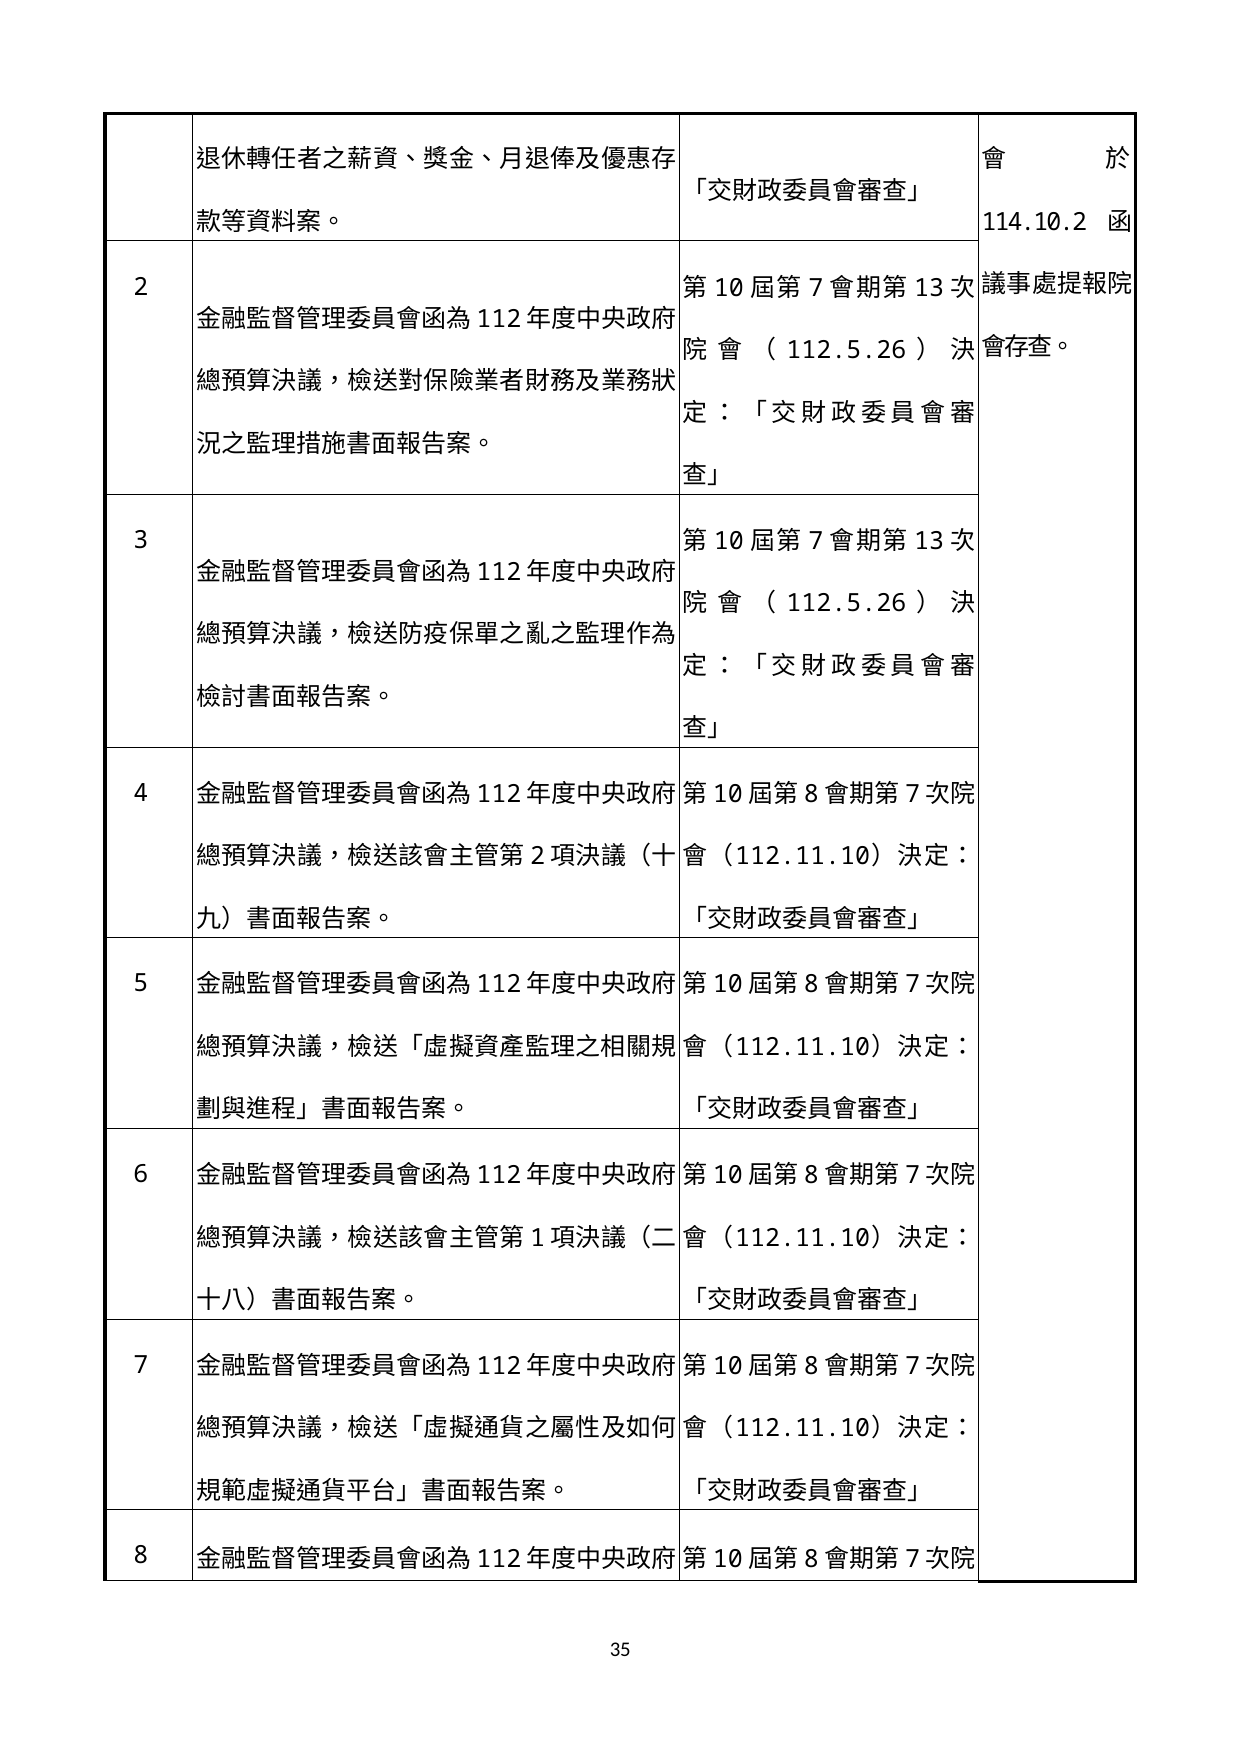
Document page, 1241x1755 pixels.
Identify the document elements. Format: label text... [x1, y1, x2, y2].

table_cell 金融監督管理委員會函為112年度中央政府總預算決議，檢送該會主管第2項決議（十九）書面報告案。 [193, 748, 679, 937]
table_cell 金融監督管理委員會函為112年度中央政府總預算決議，檢送「虛擬資產監理之相關規劃與進程」書面報告案。 [193, 938, 679, 1128]
table_cell [107, 241, 192, 493]
table_cell 第10屆第8會期第7次院會（112.11.10）決定：「交財政委員會審查」 [680, 938, 978, 1128]
table_cell [107, 1510, 192, 1580]
table_cell 金融監督管理委員會函為112年度中央政府總預算決議，檢送「虛擬通貨之屬性及如何規範虛擬通貨平台」書面報告案。 [193, 1320, 679, 1509]
table_cell [107, 1320, 192, 1509]
table_cell 退休轉任者之薪資、獎金、月退俸及優惠存款等資料案。 [193, 115, 679, 240]
table_cell 「交財政委員會審查」 [680, 115, 978, 240]
table_cell 金融監督管理委員會函為112年度中央政府總預算決議，檢送對保險業者財務及業務狀況之監理措施書面報告案。 [193, 241, 679, 493]
table_cell [107, 748, 192, 937]
table_cell 金融監督管理委員會函為112年度中央政府總預算決議，檢送防疫保單之亂之監理作為檢討書面報告案。 [193, 495, 679, 747]
table_cell [107, 495, 192, 747]
table_cell 金融監督管理委員會函為112年度中央政府總預算決議，檢送該會主管第1項決議（二十八）書面報告案。 [193, 1129, 679, 1318]
table_cell [107, 115, 192, 240]
table_cell 第10屆第8會期第7次院會（112.11.10）決定：「交財政委員會審查」 [680, 1320, 978, 1509]
table_cell 金融監督管理委員會函為112年度中央政府 [193, 1510, 679, 1580]
table_cell 第10屆第7會期第13次院會（112.5.26）決定：「交財政委員會審查」 [680, 241, 978, 493]
table_cell 第10屆第7會期第13次院會（112.5.26）決定：「交財政委員會審查」 [680, 495, 978, 747]
table_cell 第10屆第8會期第7次院 [680, 1510, 978, 1580]
table_cell 會於114.10.2函議事處提報院會存查。 [979, 115, 1134, 1580]
table_cell 第10屆第8會期第7次院會（112.11.10）決定：「交財政委員會審查」 [680, 748, 978, 937]
table_cell [107, 1129, 192, 1318]
table_cell [107, 938, 192, 1128]
table_cell 第10屆第8會期第7次院會（112.11.10）決定：「交財政委員會審查」 [680, 1129, 978, 1318]
